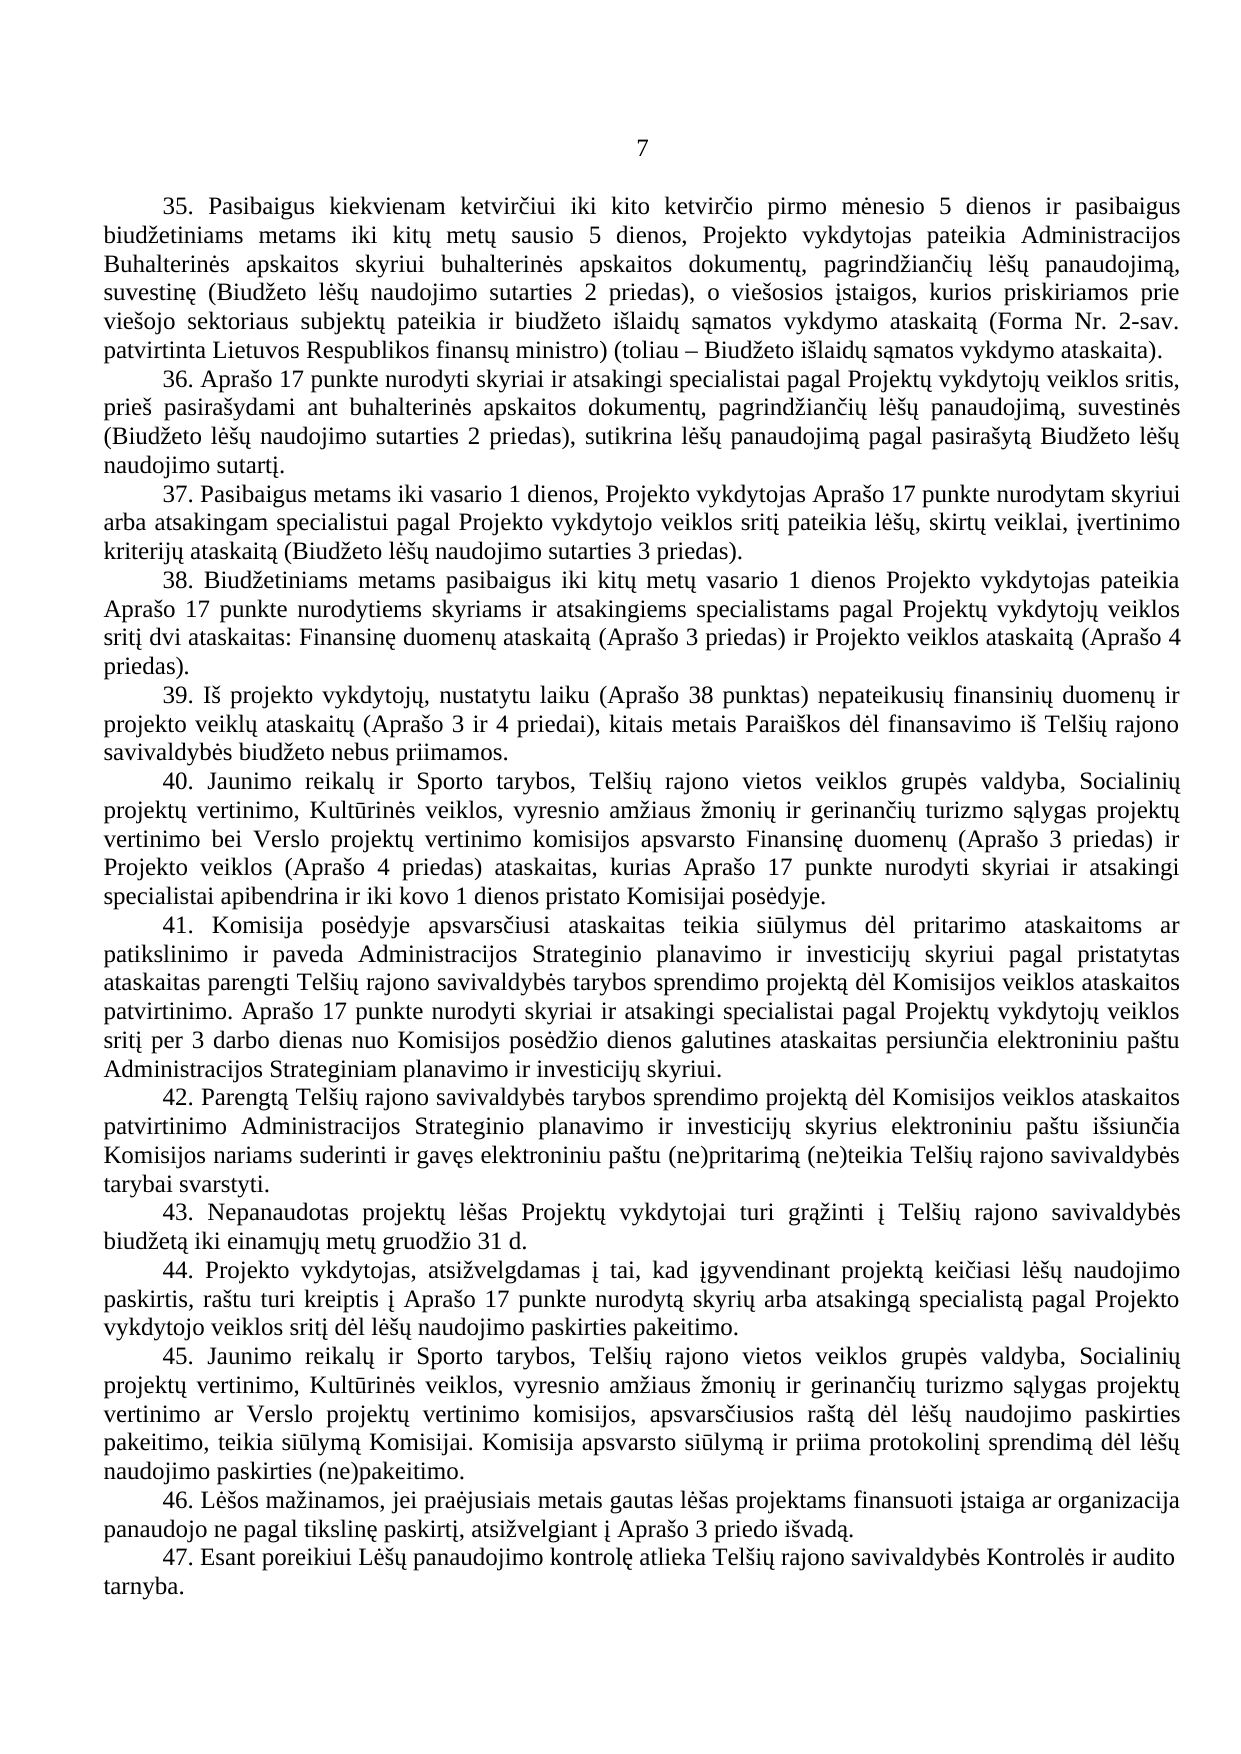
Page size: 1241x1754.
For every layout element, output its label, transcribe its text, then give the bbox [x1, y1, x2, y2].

text 44. Projekto vykdytojas, atsižvelgdamas į tai, kad įgyvendinant projektą keičiasi lėšų naudojimo paskirtis, raštu turi kreiptis į Aprašo 17 punkte nurodytą skyrių arba atsakingą specialistą pagal Projekto vykdytojo veiklos sritį dėl lėšų naudojimo paskirties pakeitimo. [103, 1255, 1181, 1341]
text 39. Iš projekto vykdytojų, nustatytu laiku (Aprašo 38 punktas) nepateikusių finansinių duomenų ir projekto veiklų ataskaitų (Aprašo 3 ir 4 priedai), kitais metais Paraiškos dėl finansavimo iš Telšių rajono savivaldybės biudžeto nebus priimamos. [103, 680, 1181, 766]
text 37. Pasibaigus metams iki vasario 1 dienos, Projekto vykdytojas Aprašo 17 punkte nurodytam skyriui arba atsakingam specialistui pagal Projekto vykdytojo veiklos sritį pateikia lėšų, skirtų veiklai, įvertinimo kriterijų ataskaitą (Biudžeto lėšų naudojimo sutarties 3 priedas). [103, 479, 1181, 565]
text 47. Esant poreikiui Lėšų panaudojimo kontrolę atlieka Telšių rajono savivaldybės Kontrolės ir audito tarnyba. [103, 1542, 1181, 1600]
text 36. Aprašo 17 punkte nurodyti skyriai ir atsakingi specialistai pagal Projektų vykdytojų veiklos sritis, prieš pasirašydami ant buhalterinės apskaitos dokumentų, pagrindžiančių lėšų panaudojimą, suvestinės (Biudžeto lėšų naudojimo sutarties 2 priedas), sutikrina lėšų panaudojimą pagal pasirašytą Biudžeto lėšų naudojimo sutartį. [103, 364, 1181, 479]
text 45. Jaunimo reikalų ir Sporto tarybos, Telšių rajono vietos veiklos grupės valdyba, Socialinių projektų vertinimo, Kultūrinės veiklos, vyresnio amžiaus žmonių ir gerinančių turizmo sąlygas projektų vertinimo ar Verslo projektų vertinimo komisijos, apsvarsčiusios raštą dėl lėšų naudojimo paskirties pakeitimo, teikia siūlymą Komisijai. Komisija apsvarsto siūlymą ir priima protokolinį sprendimą dėl lėšų naudojimo paskirties (ne)pakeitimo. [103, 1341, 1181, 1485]
text 40. Jaunimo reikalų ir Sporto tarybos, Telšių rajono vietos veiklos grupės valdyba, Socialinių projektų vertinimo, Kultūrinės veiklos, vyresnio amžiaus žmonių ir gerinančių turizmo sąlygas projektų vertinimo bei Verslo projektų vertinimo komisijos apsvarsto Finansinę duomenų (Aprašo 3 priedas) ir Projekto veiklos (Aprašo 4 priedas) ataskaitas, kurias Aprašo 17 punkte nurodyti skyriai ir atsakingi specialistai apibendrina ir iki kovo 1 dienos pristato Komisijai posėdyje. [103, 766, 1181, 910]
text 43. Nepanaudotas projektų lėšas Projektų vykdytojai turi grąžinti į Telšių rajono savivaldybės biudžetą iki einamųjų metų gruodžio 31 d. [103, 1197, 1181, 1255]
text 42. Parengtą Telšių rajono savivaldybės tarybos sprendimo projektą dėl Komisijos veiklos ataskaitos patvirtinimo Administracijos Strateginio planavimo ir investicijų skyrius elektroniniu paštu išsiunčia Komisijos nariams suderinti ir gavęs elektroniniu paštu (ne)pritarimą (ne)teikia Telšių rajono savivaldybės tarybai svarstyti. [103, 1082, 1181, 1197]
text 38. Biudžetiniams metams pasibaigus iki kitų metų vasario 1 dienos Projekto vykdytojas pateikia Aprašo 17 punkte nurodytiems skyriams ir atsakingiems specialistams pagal Projektų vykdytojų veiklos sritį dvi ataskaitas: Finansinę duomenų ataskaitą (Aprašo 3 priedas) ir Projekto veiklos ataskaitą (Aprašo 4 priedas). [103, 565, 1181, 680]
text 46. Lėšos mažinamos, jei praėjusiais metais gautas lėšas projektams finansuoti įstaiga ar organizacija panaudojo ne pagal tikslinę paskirtį, atsižvelgiant į Aprašo 3 priedo išvadą. [103, 1485, 1181, 1542]
text 41. Komisija posėdyje apsvarsčiusi ataskaitas teikia siūlymus dėl pritarimo ataskaitoms ar patikslinimo ir paveda Administracijos Strateginio planavimo ir investicijų skyriui pagal pristatytas ataskaitas parengti Telšių rajono savivaldybės tarybos sprendimo projektą dėl Komisijos veiklos ataskaitos patvirtinimo. Aprašo 17 punkte nurodyti skyriai ir atsakingi specialistai pagal Projektų vykdytojų veiklos sritį per 3 darbo dienas nuo Komisijos posėdžio dienos galutines ataskaitas persiunčia elektroniniu paštu Administracijos Strateginiam planavimo ir investicijų skyriui. [103, 910, 1181, 1082]
text 35. Pasibaigus kiekvienam ketvirčiui iki kito ketvirčio pirmo mėnesio 5 dienos ir pasibaigus biudžetiniams metams iki kitų metų sausio 5 dienos, Projekto vykdytojas pateikia Administracijos Buhalterinės apskaitos skyriui buhalterinės apskaitos dokumentų, pagrindžiančių lėšų panaudojimą, suvestinę (Biudžeto lėšų naudojimo sutarties 2 priedas), o viešosios įstaigos, kurios priskiriamos prie viešojo sektoriaus subjektų pateikia ir biudžeto išlaidų sąmatos vykdymo ataskaitą (Forma Nr. 2-sav. patvirtinta Lietuvos Respublikos finansų ministro) (toliau – Biudžeto išlaidų sąmatos vykdymo ataskaita). [103, 191, 1181, 364]
